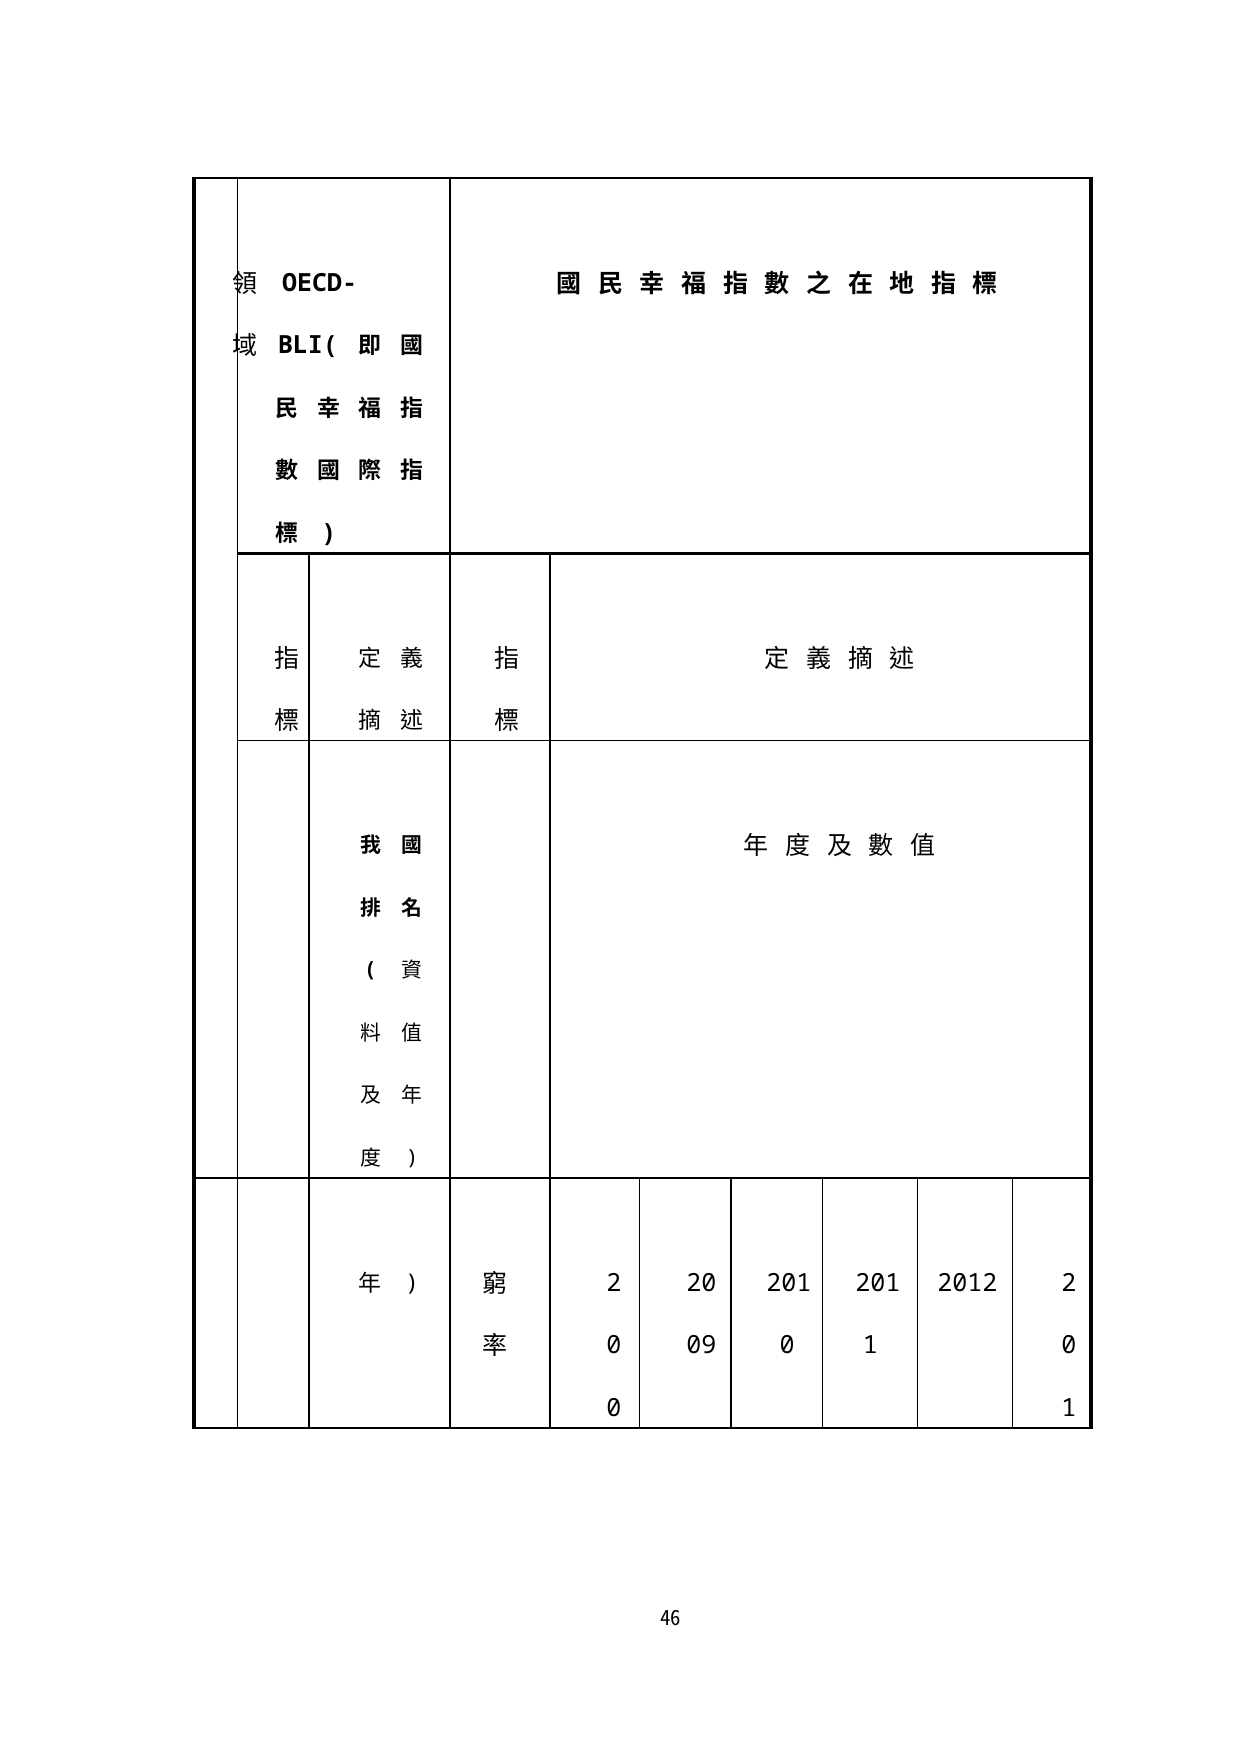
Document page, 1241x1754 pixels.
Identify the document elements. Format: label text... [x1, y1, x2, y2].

table_cell 我國排名(資料值及年度) [310, 741, 449, 1177]
table_header OECD-BLI(即國民幸福指數國際指標) [238, 179, 449, 552]
table_cell 2009 [640, 1179, 730, 1427]
table_cell [451, 741, 549, 1177]
table_cell [238, 741, 308, 1177]
table_cell 年) [310, 1179, 449, 1427]
table_cell 窮率 [451, 1179, 549, 1427]
table_cell 指標 [238, 555, 308, 740]
table_header 領域 [196, 179, 237, 1177]
table_cell 2012 [918, 1179, 1012, 1427]
table_cell 2010 [732, 1179, 822, 1427]
table_cell 201 [1013, 1179, 1089, 1427]
table_cell 200 [551, 1179, 639, 1427]
table_header 國民幸福指數之在地指標 [451, 179, 1089, 552]
table_cell 所得 與財 富 [196, 1179, 237, 1427]
table_cell 定義摘述 [310, 555, 449, 740]
table_cell 2011 [823, 1179, 917, 1427]
table_cell 定義摘述 [551, 555, 1089, 740]
table_cell [238, 1179, 308, 1427]
table_cell 指標 [451, 555, 549, 740]
table_cell 年度及數值 [551, 741, 1089, 1177]
